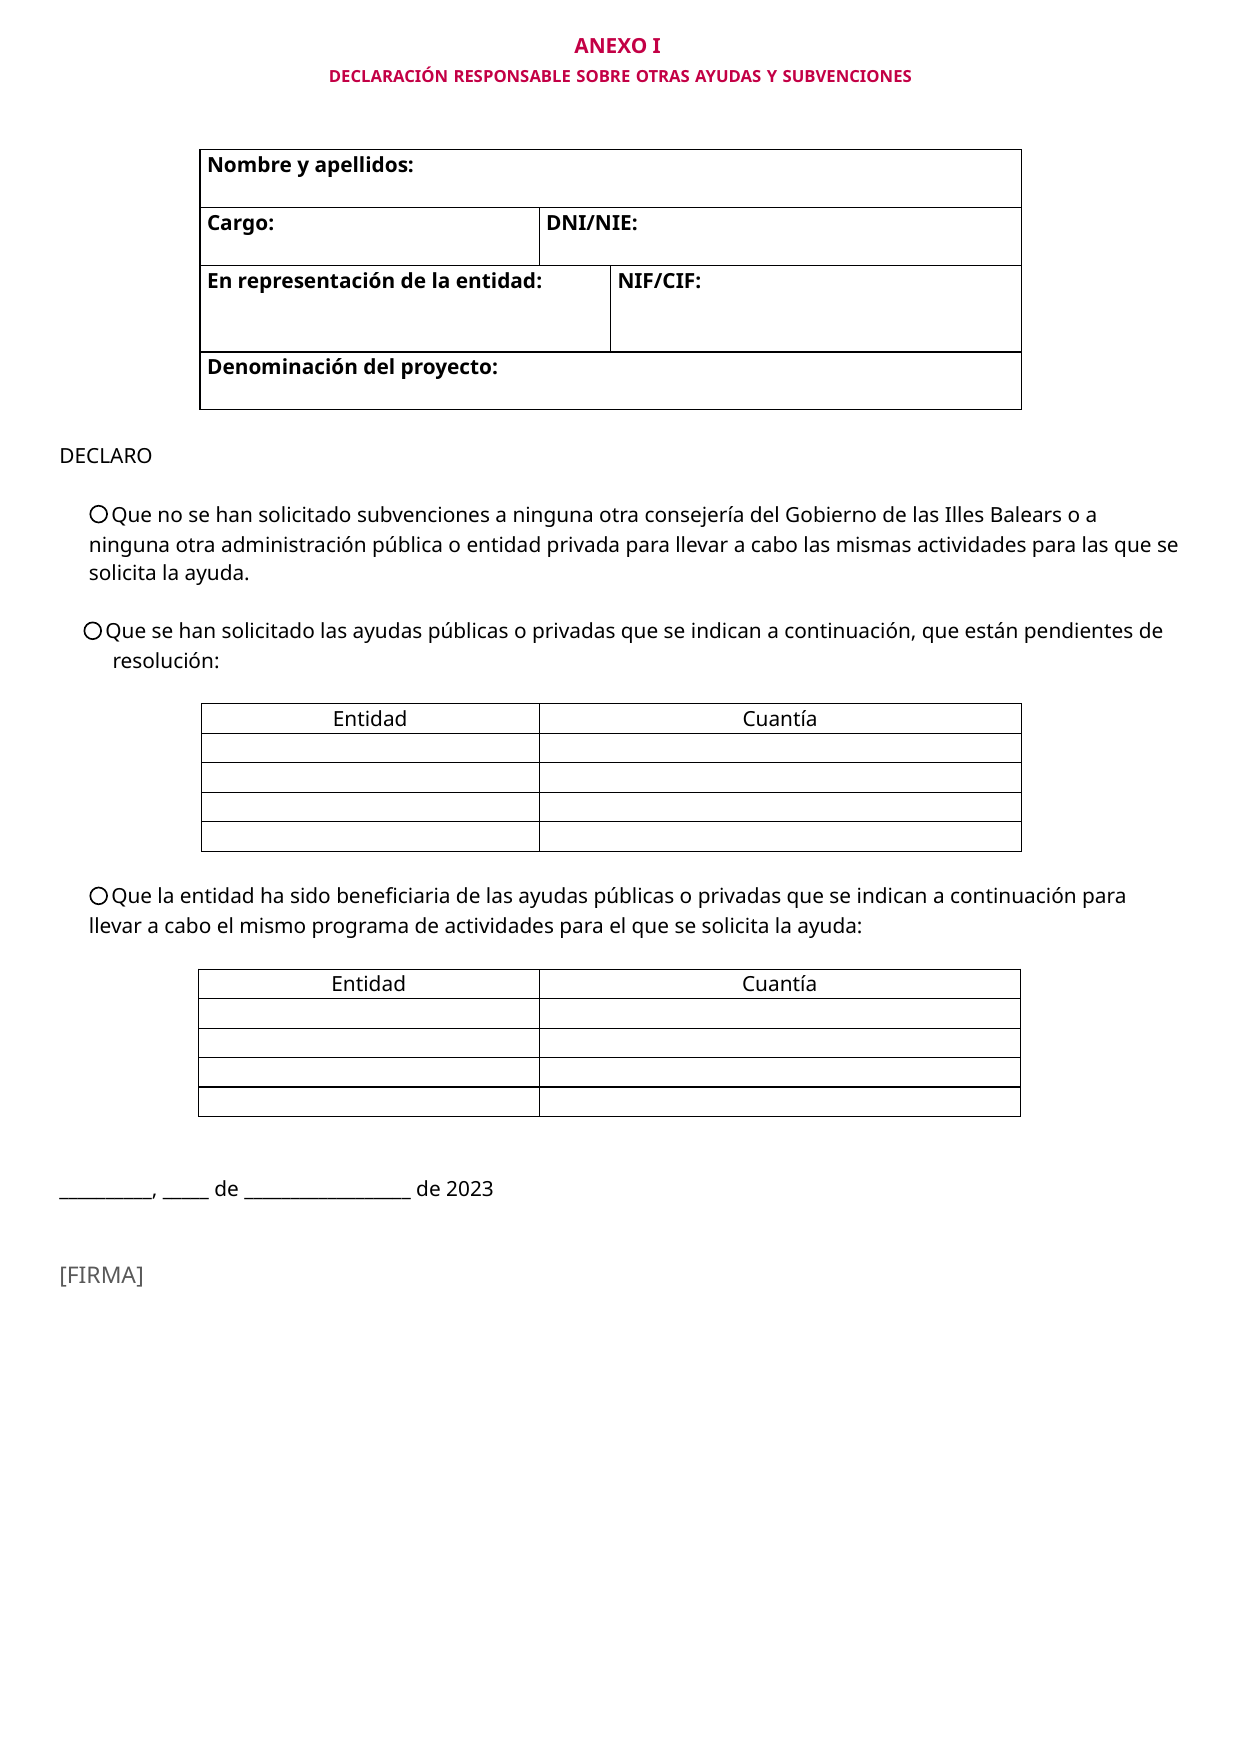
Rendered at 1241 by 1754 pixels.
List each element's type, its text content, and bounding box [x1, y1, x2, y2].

table_cell [540, 734, 1021, 762]
text DECLARO [59, 442, 1181, 470]
table_cell [199, 999, 539, 1027]
list Que se han solicitado las ayudas públicas o privadas que se indican a continuación, que están pendientes de resolución: [83, 615, 1181, 675]
table_header Entidad [202, 704, 539, 733]
table_cell NIF/CIF: [611, 266, 1021, 351]
list ANEXO I [59, 31, 1181, 60]
table_header Nombre y apellidos: [201, 150, 1021, 207]
text [FIRMA] [59, 1259, 1181, 1290]
table_cell [202, 793, 539, 821]
table_cell En representación de la entidad: [201, 266, 610, 351]
list Que no se han solicitado subvenciones a ninguna otra consejería del Gobierno de las Illes Balears o a ninguna otra administración pública o entidad privada para llevar a cabo las mismas actividades para las que se solicita la ayuda. [59, 498, 1181, 587]
text declaración responsable sobre otras ayudas y subvenciones [59, 60, 1181, 88]
table_header Cuantía [540, 704, 1021, 733]
table_cell [540, 793, 1021, 821]
table_header Cuantía [540, 970, 1020, 998]
table_cell [540, 1088, 1020, 1116]
table_cell Denominación del proyecto: [201, 353, 1021, 409]
table_cell [202, 734, 539, 762]
table_cell [199, 1058, 539, 1086]
table_cell [199, 1088, 539, 1116]
table_cell [540, 1029, 1020, 1057]
table_cell [540, 822, 1021, 851]
list Que la entidad ha sido beneficiaria de las ayudas públicas o privadas que se indican a continuación para llevar a cabo el mismo programa de actividades para el que se solicita la ayuda: [59, 880, 1181, 940]
table_cell [540, 1058, 1020, 1086]
text __________, _____ de __________________ de 2023 [59, 1174, 1181, 1202]
table_cell Cargo: [201, 208, 539, 265]
table_cell [540, 999, 1020, 1027]
table_cell [199, 1029, 539, 1057]
table_header Entidad [199, 970, 539, 998]
table_cell [540, 763, 1021, 792]
table_cell DNI/NIE: [540, 208, 1021, 265]
table_cell [202, 822, 539, 851]
table_cell [202, 763, 539, 792]
